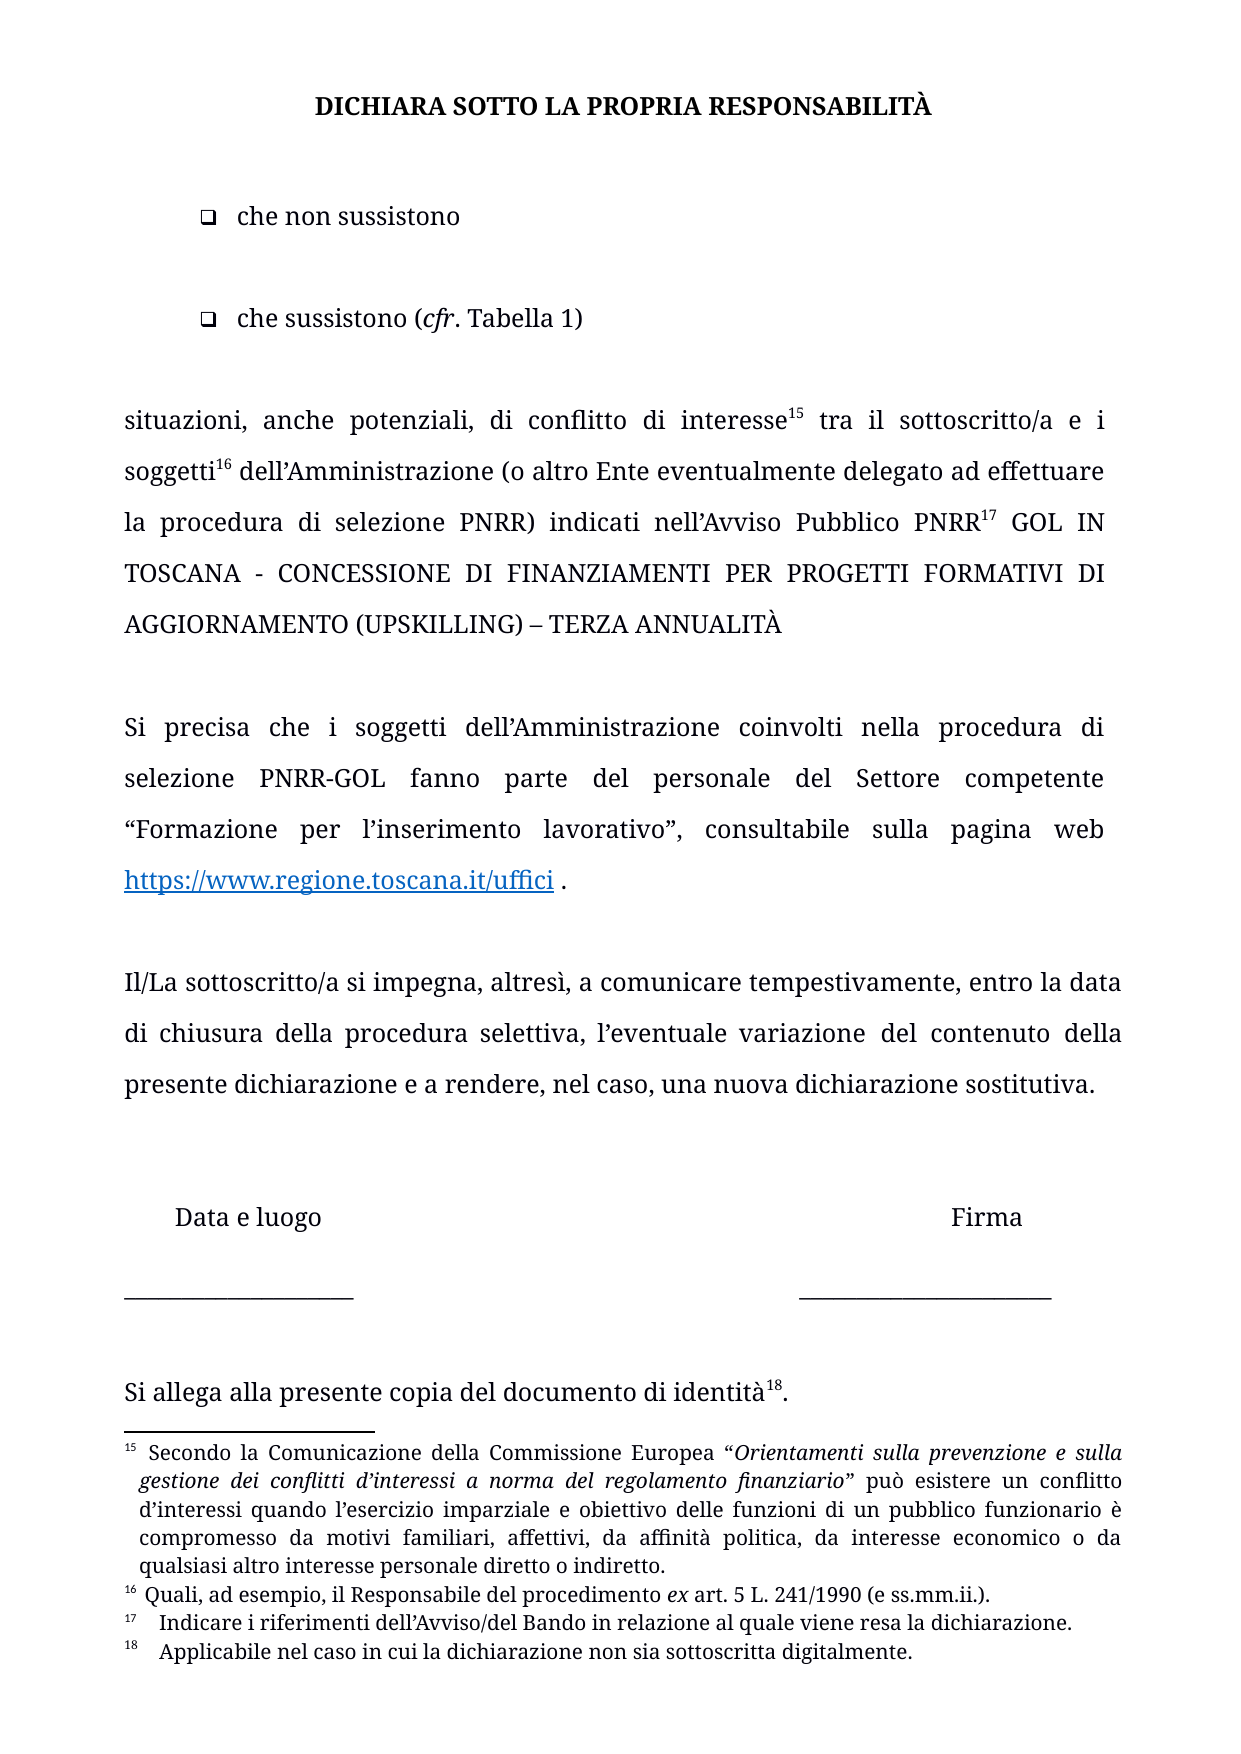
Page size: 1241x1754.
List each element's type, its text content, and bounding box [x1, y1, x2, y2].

text Applicabile nel caso in cui la dichiarazione non sia sottoscritta digitalmente. [124, 1637, 1122, 1665]
text Indicare i riferimenti dell’Avviso/del Bando in relazione al quale viene resa la dichiarazione. [124, 1608, 1122, 1637]
text Quali, ad esempio, il Responsabile del procedimento ex art. 5 L. 241/1990 (e ss.mm.ii.). [124, 1580, 1122, 1608]
text ____________________ ______________________ [124, 1269, 1108, 1303]
text Secondo la Comunicazione della Commissione Europea “Orientamenti sulla prevenzione e sulla gestione dei conflitti d’interessi a norma del regolamento finanziario” può esistere un conflitto d’interessi quando l’esercizio imparziale e obiettivo delle funzioni di un pubblico funzionario è compromesso da motivi familiari, affettivi, da affinità politica, da interesse economico o da qualsiasi altro interesse personale diretto o indiretto. [124, 1438, 1122, 1580]
text situazioni, anche potenziali, di conflitto di interesse tra il sottoscritto/a e i soggetti dell’Amministrazione (o altro Ente eventualmente delegato ad effettuare la procedura di selezione PNRR) indicati nell’Avviso Pubblico PNRR GOL IN TOSCANA - CONCESSIONE DI FINANZIAMENTI PER PROGETTI FORMATIVI DI AGGIORNAMENTO (UPSKILLING) – TERZA ANNUALITÀ [124, 403, 1105, 641]
list che non sussistono [199, 199, 1105, 233]
text Il/La sottoscritto/a si impegna, altresì, a comunicare tempestivamente, entro la data di chiusura della procedura selettiva, l’eventuale variazione del contenuto della presente dichiarazione e a rendere, nel caso, una nuova dichiarazione sostitutiva. [124, 964, 1122, 1101]
text Data e luogo Firma [136, 1200, 1122, 1234]
text DICHIARA SOTTO LA PROPRIA RESPONSABILITÀ [124, 89, 1122, 123]
text Si allega alla presente copia del documento di identità. [124, 1374, 1108, 1408]
list che sussistono (cfr. Tabella 1) [199, 301, 1105, 335]
text Si precisa che i soggetti dell’Amministrazione coinvolti nella procedura di selezione PNRR-GOL fanno parte del personale del Settore competente “Formazione per l’inserimento lavorativo”, consultabile sulla pagina web https://www.regione.toscana.it/uffici . [124, 709, 1105, 896]
